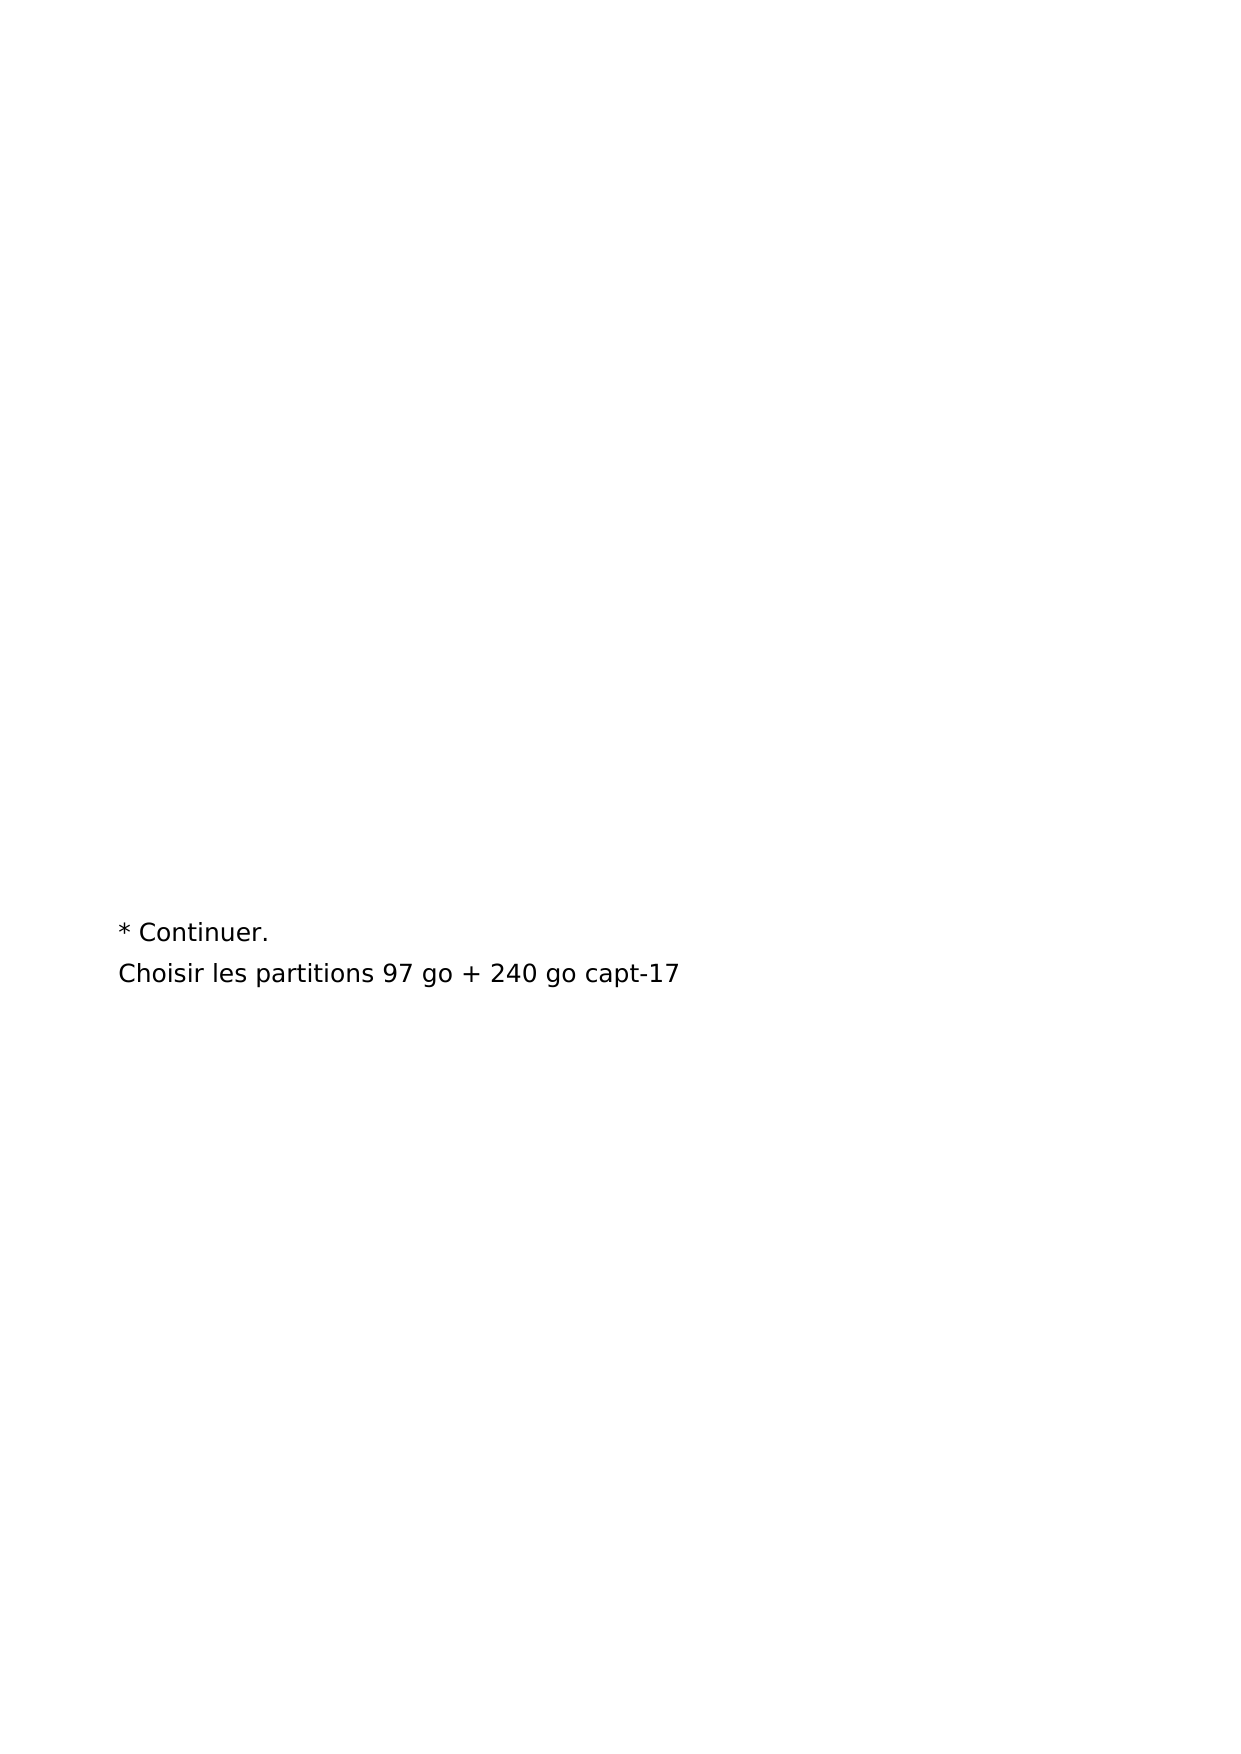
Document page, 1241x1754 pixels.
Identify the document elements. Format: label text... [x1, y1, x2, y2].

text * Continuer. [118, 918, 1122, 947]
text Choisir les partitions 97 go + 240 go capt-17 [118, 959, 1122, 989]
text [118, 118, 1122, 905]
